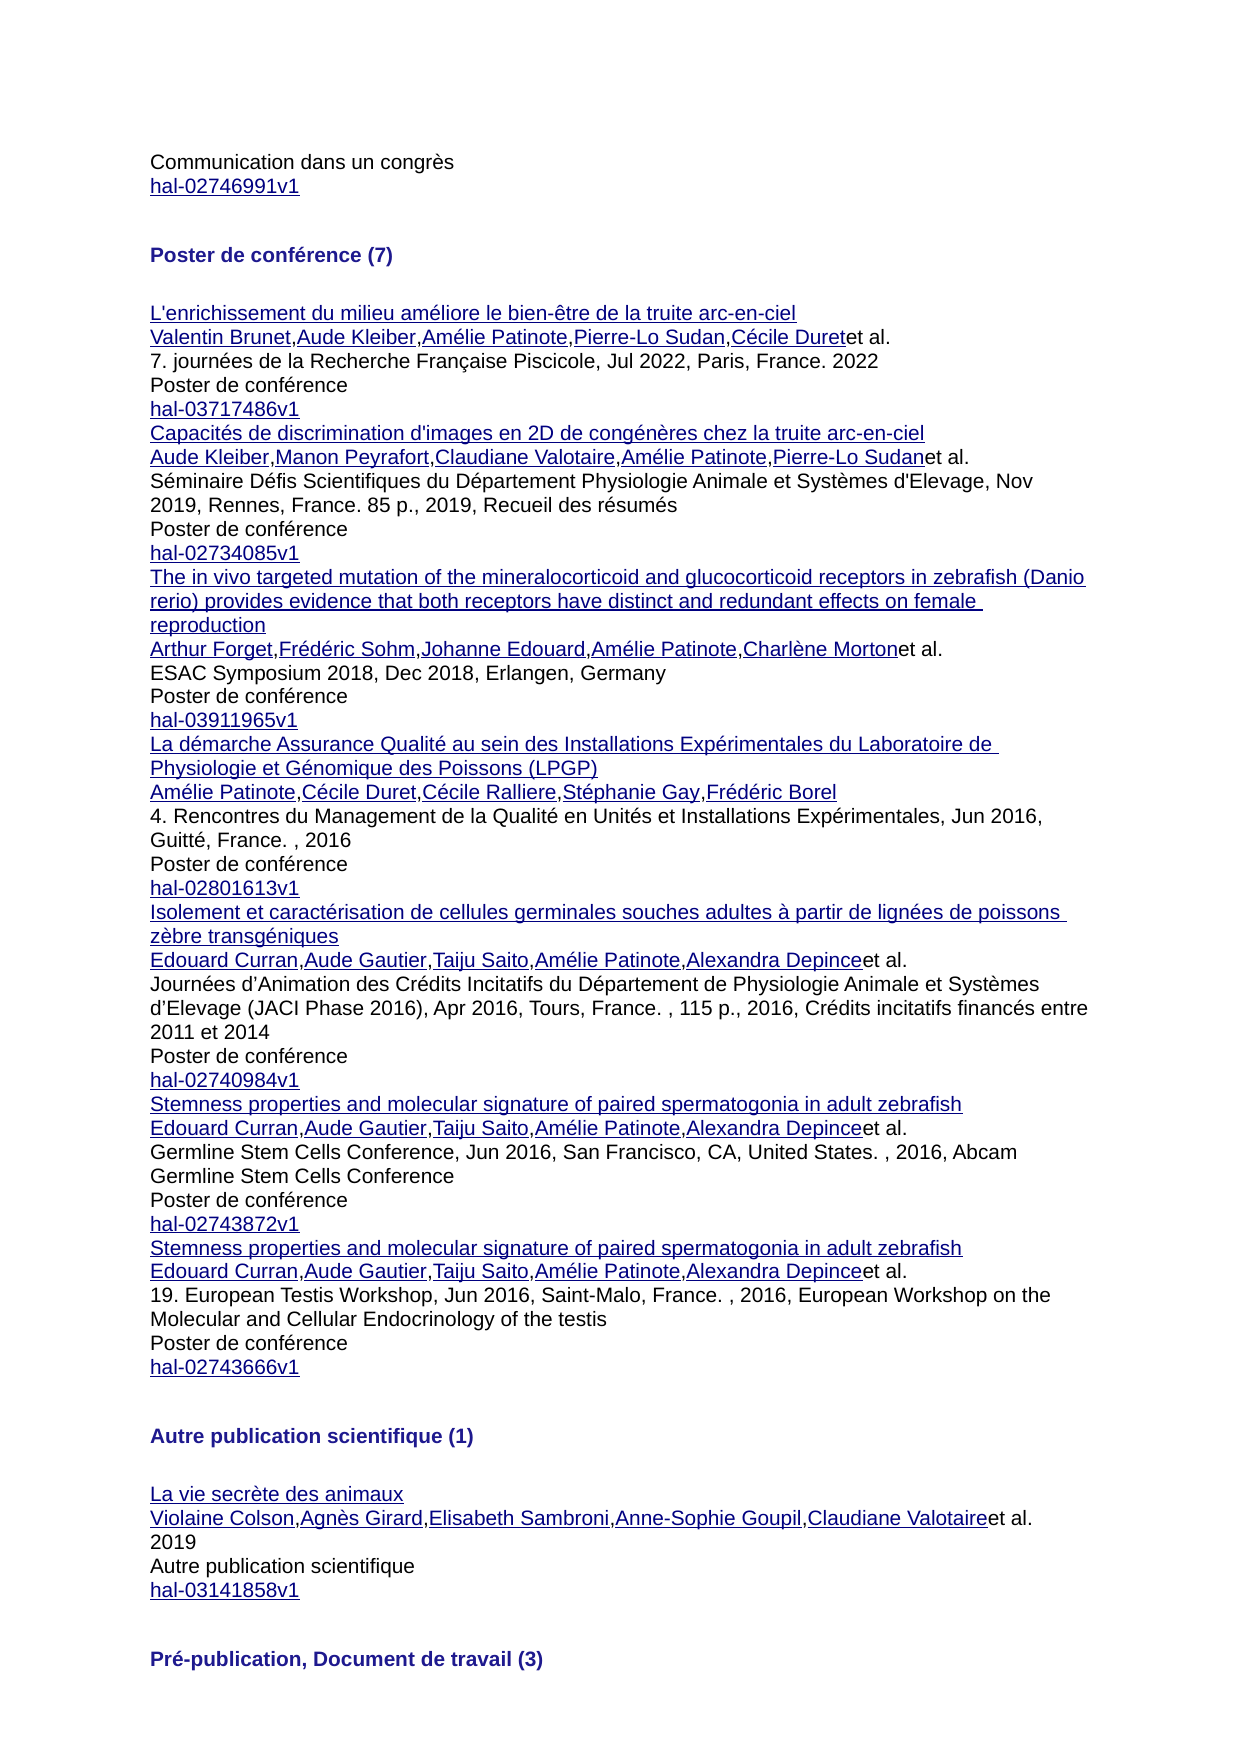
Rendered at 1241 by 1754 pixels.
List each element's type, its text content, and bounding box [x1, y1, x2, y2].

subtitle Pré-publication, Document de travail (3) [150, 1647, 1090, 1671]
subtitle Autre publication scientifique (1) [150, 1424, 1090, 1448]
table_cell Communication dans un congrès hal-02746991v1 [150, 150, 1090, 198]
table_header La vie secrète des animaux Violaine Colson,Agnès Girard,Elisabeth Sambroni,Anne-Sophie Goupil,Claudiane Valotaireet al. 2019 Autre publication scientifique hal-03141858v1 [150, 1482, 1090, 1602]
table_cell Stemness properties and molecular signature of paired spermatogonia in adult zebrafish Edouard Curran,Aude Gautier,Taiju Saito,Amélie Patinote,Alexandra Depinceet al. Germline Stem Cells Conference, Jun 2016, San Francisco, CA, United States. , 2016, Abcam Germline Stem Cells Conference Poster de conférence hal-02743872v1 [150, 1092, 1090, 1235]
table_header L'enrichissement du milieu améliore le bien-être de la truite arc-en-ciel Valentin Brunet,Aude Kleiber,Amélie Patinote,Pierre-Lo Sudan,Cécile Duretet al. 7. journées de la Recherche Française Piscicole, Jul 2022, Paris, France. 2022 Poster de conférence hal-03717486v1 [150, 301, 1090, 421]
table_cell Isolement et caractérisation de cellules germinales souches adultes à partir de lignées de poissons zèbre transgéniques Edouard Curran,Aude Gautier,Taiju Saito,Amélie Patinote,Alexandra Depinceet al. Journées d’Animation des Crédits Incitatifs du Département de Physiologie Animale et Systèmes d’Elevage (JACI Phase 2016), Apr 2016, Tours, France. , 115 p., 2016, Crédits incitatifs financés entre 2011 et 2014 Poster de conférence hal-02740984v1 [150, 900, 1090, 1092]
table_cell The in vivo targeted mutation of the mineralocorticoid and glucocorticoid receptors in zebrafish (Danio rerio) provides evidence that both receptors have distinct and redundant effects on female reproduction Arthur Forget,Frédéric Sohm,Johanne Edouard,Amélie Patinote,Charlène Mortonet al. ESAC Symposium 2018, Dec 2018, Erlangen, Germany Poster de conférence hal-03911965v1 [150, 565, 1090, 732]
table_cell Capacités de discrimination d'images en 2D de congénères chez la truite arc-en-ciel Aude Kleiber,Manon Peyrafort,Claudiane Valotaire,Amélie Patinote,Pierre-Lo Sudanet al. Séminaire Défis Scientifiques du Département Physiologie Animale et Systèmes d'Elevage, Nov 2019, Rennes, France. 85 p., 2019, Recueil des résumés Poster de conférence hal-02734085v1 [150, 421, 1090, 564]
subtitle Poster de conférence (7) [150, 243, 1090, 267]
table_cell La démarche Assurance Qualité au sein des Installations Expérimentales du Laboratoire de Physiologie et Génomique des Poissons (LPGP) Amélie Patinote,Cécile Duret,Cécile Ralliere,Stéphanie Gay,Frédéric Borel 4. Rencontres du Management de la Qualité en Unités et Installations Expérimentales, Jun 2016, Guitté, France. , 2016 Poster de conférence hal-02801613v1 [150, 732, 1090, 900]
table_cell Stemness properties and molecular signature of paired spermatogonia in adult zebrafish Edouard Curran,Aude Gautier,Taiju Saito,Amélie Patinote,Alexandra Depinceet al. 19. European Testis Workshop, Jun 2016, Saint-Malo, France. , 2016, European Workshop on the Molecular and Cellular Endocrinology of the testis Poster de conférence hal-02743666v1 [150, 1235, 1090, 1379]
